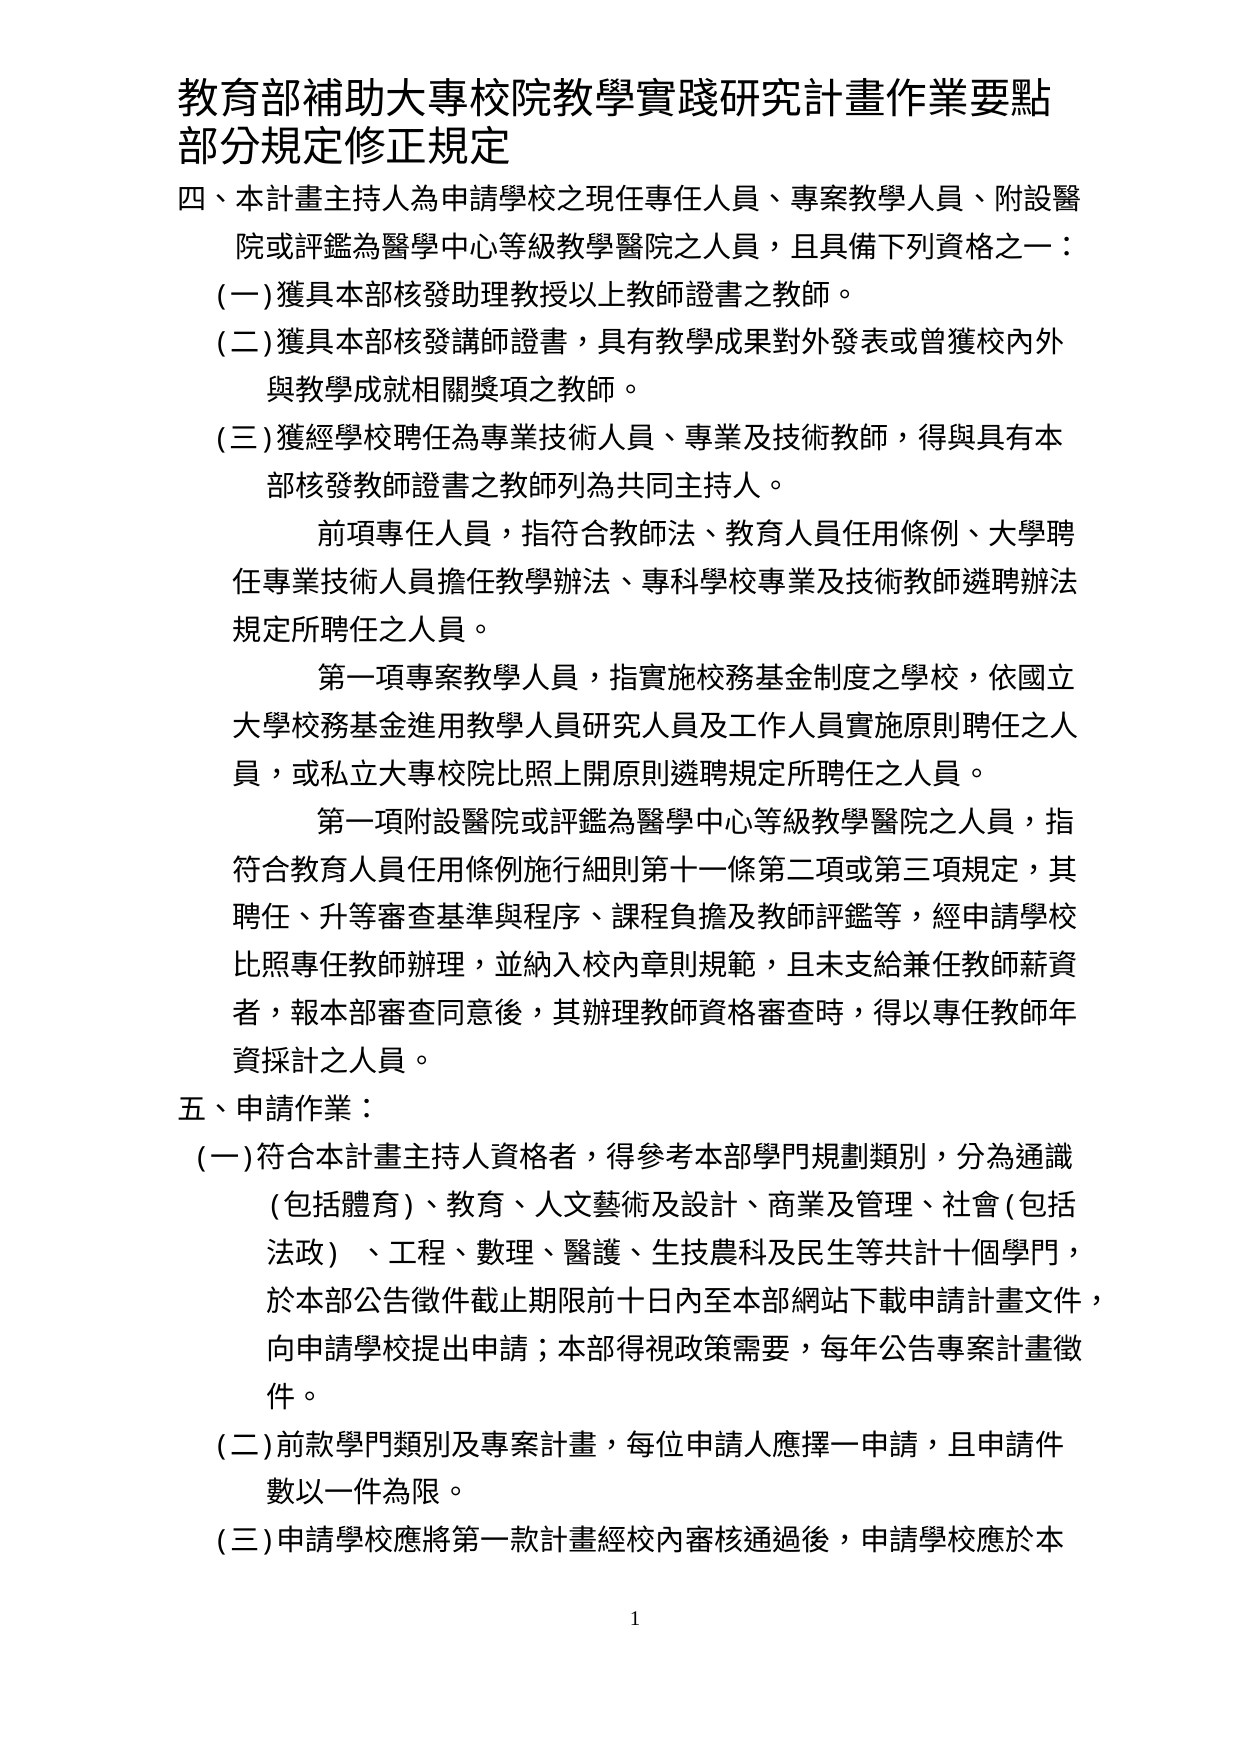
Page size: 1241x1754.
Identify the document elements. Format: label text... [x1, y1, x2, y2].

text 五、申請作業： [177, 1081, 1092, 1129]
text 前項專任人員，指符合教師法、教育人員任用條例、大學聘任專業技術人員擔任教學辦法、專科學校專業及技術教師遴聘辦法規定所聘任之人員。 [177, 506, 1092, 650]
text (一)符合本計畫主持人資格者，得參考本部學門規劃類別，分為通識(包括體育)、教育、人文藝術及設計、商業及管理、社會(包括法政) 、工程、數理、醫護、生技農科及民生等共計十個學門，於本部公告徵件截止期限前十日內至本部網站下載申請計畫文件，向申請學校提出申請；本部得視政策需要，每年公告專案計畫徵件。 [177, 1129, 1092, 1417]
text 四、本計畫主持人為申請學校之現任專任人員、專案教學人員、附設醫院或評鑑為醫學中心等級教學醫院之人員，且具備下列資格之一： [177, 171, 1092, 267]
text (三)申請學校應將第一款計畫經校內審核通過後，申請學校應於本 [177, 1512, 1092, 1560]
text (二)前款學門類別及專案計畫，每位申請人應擇一申請，且申請件數以一件為限。 [177, 1417, 1092, 1512]
text (二)獲具本部核發講師證書，具有教學成果對外發表或曾獲校內外與教學成就相關獎項之教師。 [177, 314, 1092, 410]
text (三)獲經學校聘任為專業技術人員、專業及技術教師，得與具有本部核發教師證書之教師列為共同主持人。 [177, 410, 1092, 506]
text (一)獲具本部核發助理教授以上教師證書之教師。 [177, 267, 1092, 314]
text 第一項附設醫院或評鑑為醫學中心等級教學醫院之人員，指符合教育人員任用條例施行細則第十一條第二項或第三項規定，其聘任、升等審查基準與程序、課程負擔及教師評鑑等，經申請學校比照專任教師辦理，並納入校內章則規範，且未支給兼任教師薪資者，報本部審查同意後，其辦理教師資格審查時，得以專任教師年資採計之人員。 [177, 794, 1092, 1081]
text 教育部補助大專校院教學實踐研究計畫作業要點部分規定修正規定 [177, 75, 1092, 171]
text 第一項專案教學人員，指實施校務基金制度之學校，依國立大學校務基金進用教學人員研究人員及工作人員實施原則聘任之人員，或私立大專校院比照上開原則遴聘規定所聘任之人員。 [177, 650, 1092, 794]
